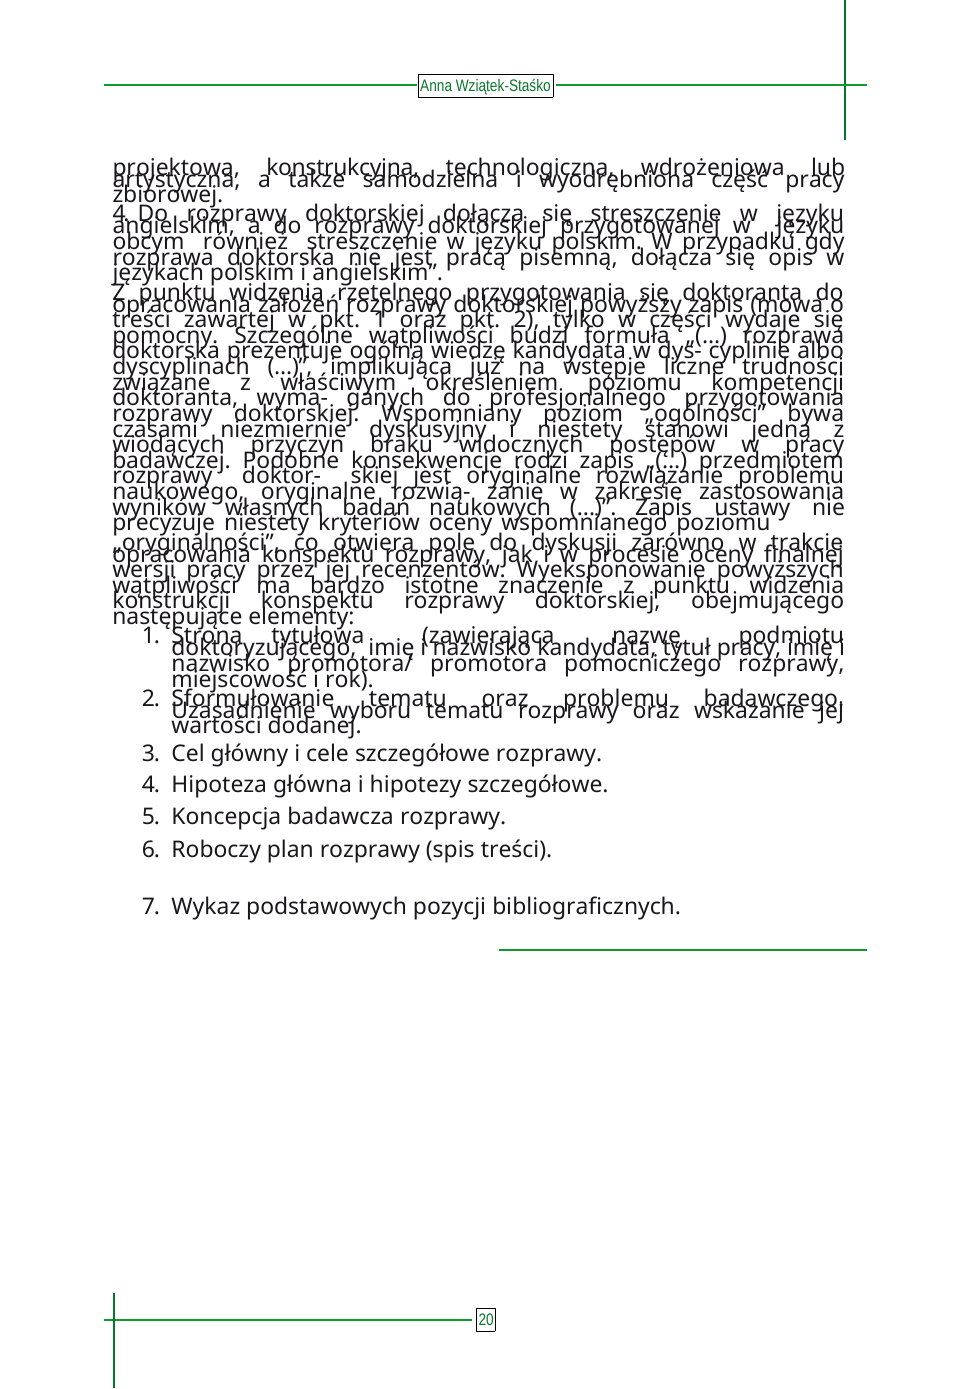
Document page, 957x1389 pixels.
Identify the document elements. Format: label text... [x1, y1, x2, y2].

list Strona tytułowa (zawierająca nazwę podmiotu doktoryzującego, imię i nazwisko kandydata, tytuł pracy, imię i nazwisko promotora/ promotora pomocniczego rozprawy, miejscowość i rok). [142, 631, 845, 694]
text projektowa, konstrukcyjna, technologiczna, wdrożeniowa lub artystyczna, a także samodzielna i wyodrębniona część pracy zbiorowej. [112, 162, 845, 209]
list Roboczy plan rozprawy (spis treści). [142, 831, 857, 863]
list Hipoteza główna i hipotezy szczegółowe. [142, 766, 857, 798]
list Cel główny i cele szczegółowe rozprawy. [142, 741, 857, 766]
text „oryginalności”, co otwiera pole do dyskusji zarówno w trakcie opracowania konspektu rozprawy, jak i w procesie oceny finalnej wersji pracy przez jej recenzentów. Wyeksponowanie powyższych wątpliwości ma bardzo istotne znaczenie z punktu widzenia konstrukcji konspektu rozprawy doktorskiej, obejmującego następujące elementy: [112, 537, 845, 631]
text Z punktu widzenia rzetelnego przygotowania się doktoranta do opracowania założeń rozprawy doktorskiej powyższy zapis (mowa o treści zawartej w pkt. 1 oraz pkt. 2), tylko w części wydaje się pomocny. Szczególne wątpliwości budzi formuła „(…) rozprawa doktorska prezentuje ogólną wiedzę kandydata w dys- cyplinie albo dyscyplinach (…)”, implikująca już na wstępie liczne trudności związane z właściwym określeniem poziomu kompetencji doktoranta, wyma- ganych do profesjonalnego przygotowania rozprawy doktorskiej. Wspomniany poziom „ogólności” bywa czasami niezmiernie dyskusyjny i niestety stanowi jedną z wiodących przyczyn braku widocznych postępów w pracy badawczej. Podobne konsekwencje rodzi zapis „(…) przedmiotem rozprawy doktor- skiej jest oryginalne rozwiązanie problemu naukowego, oryginalne rozwią- zanie w zakresie zastosowania wyników własnych badań naukowych (...)”. Zapis ustawy nie precyzuje niestety kryteriów oceny wspomnianego poziomu [112, 287, 845, 537]
list Wykaz podstawowych pozycji bibliograficznych. [142, 863, 857, 928]
list Sformułowanie tematu oraz problemu badawczego. Uzasadnienie wyboru tematu rozprawy oraz wskazanie jej wartości dodanej. [142, 694, 845, 741]
list Koncepcja badawcza rozprawy. [142, 798, 857, 831]
list Do rozprawy doktorskiej dołącza się streszczenie w języku angielskim, a do rozprawy doktorskiej przygotowanej w języku obcym również streszczenie w języku polskim. W przypadku gdy rozprawa doktorska nie jest pracą pisemną, dołącza się opis w językach polskim i angielskim”. [112, 209, 845, 287]
